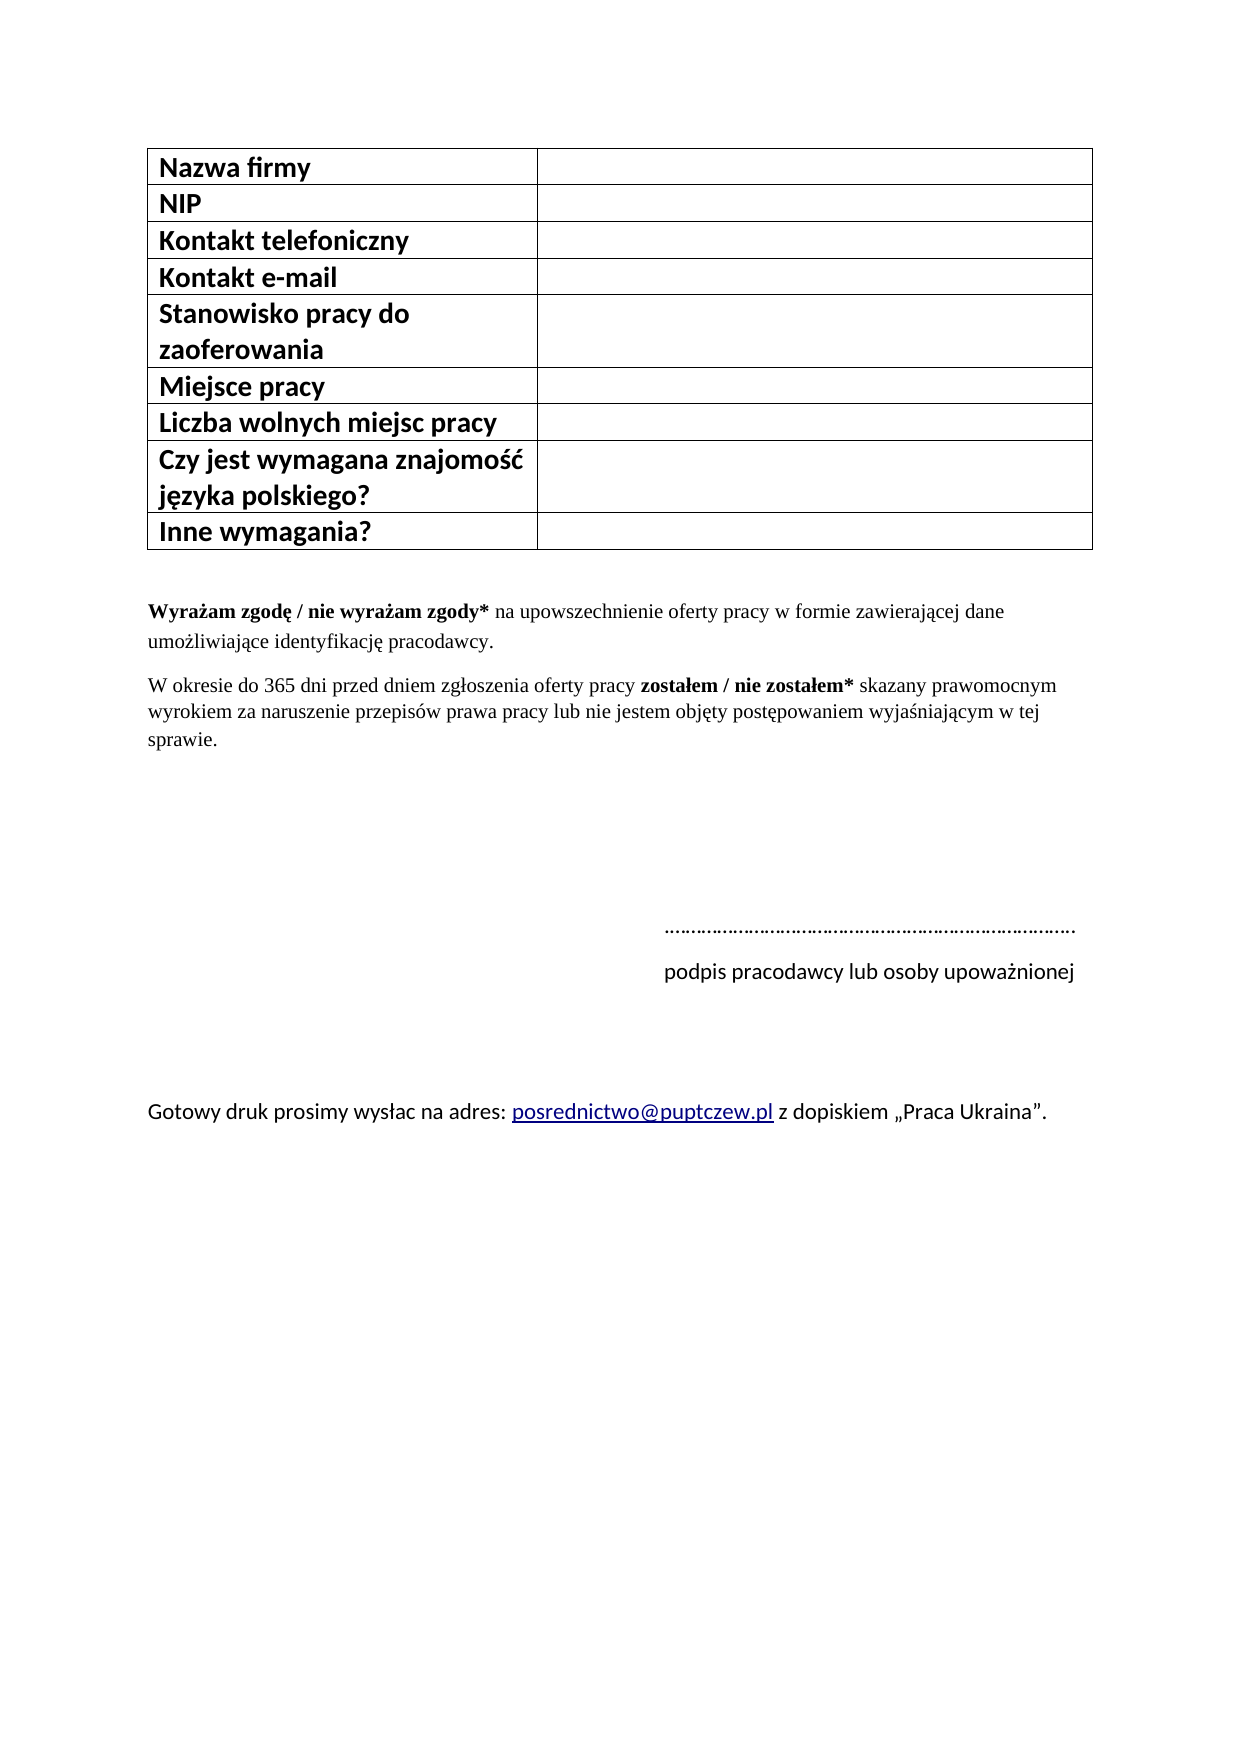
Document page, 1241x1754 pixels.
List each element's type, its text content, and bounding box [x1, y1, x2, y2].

text .………………………………………………………………….. [148, 911, 1093, 939]
table_cell Czy jest wymagana znajomość języka polskiego? [148, 441, 537, 512]
table_cell [538, 259, 1092, 294]
table_header [538, 149, 1092, 184]
text Wyrażam zgodę / nie wyrażam zgody* na upowszechnienie oferty pracy w formie zawierającej dane umożliwiające identyfikację pracodawcy. [148, 596, 1093, 654]
table_cell Kontakt telefoniczny [148, 222, 537, 258]
table_cell Stanowisko pracy do zaoferowania [148, 295, 537, 367]
table_cell [538, 404, 1092, 440]
table_cell Kontakt e-mail [148, 259, 537, 294]
table_header Nazwa firmy [148, 149, 537, 184]
table_cell [538, 222, 1092, 258]
table_cell NIP [148, 185, 537, 221]
text W okresie do 365 dni przed dniem zgłoszenia oferty pracy zostałem / nie zostałem* skazany prawomocnym wyrokiem za naruszenie przepisów prawa pracy lub nie jestem objęty postępowaniem wyjaśniającym w tej sprawie. [148, 673, 1093, 753]
text Gotowy druk prosimy wysłac na adres: posrednictwo@puptczew.pl z dopiskiem „Praca Ukraina”. [148, 1097, 1093, 1125]
table_cell [538, 185, 1092, 221]
table_cell [538, 368, 1092, 403]
text podpis pracodawcy lub osoby upoważnionej [148, 957, 1093, 985]
table_cell Liczba wolnych miejsc pracy [148, 404, 537, 440]
table_cell [538, 441, 1092, 512]
table_cell Miejsce pracy [148, 368, 537, 403]
table_cell [538, 295, 1092, 367]
table_cell Inne wymagania? [148, 513, 537, 549]
table_cell [538, 513, 1092, 549]
